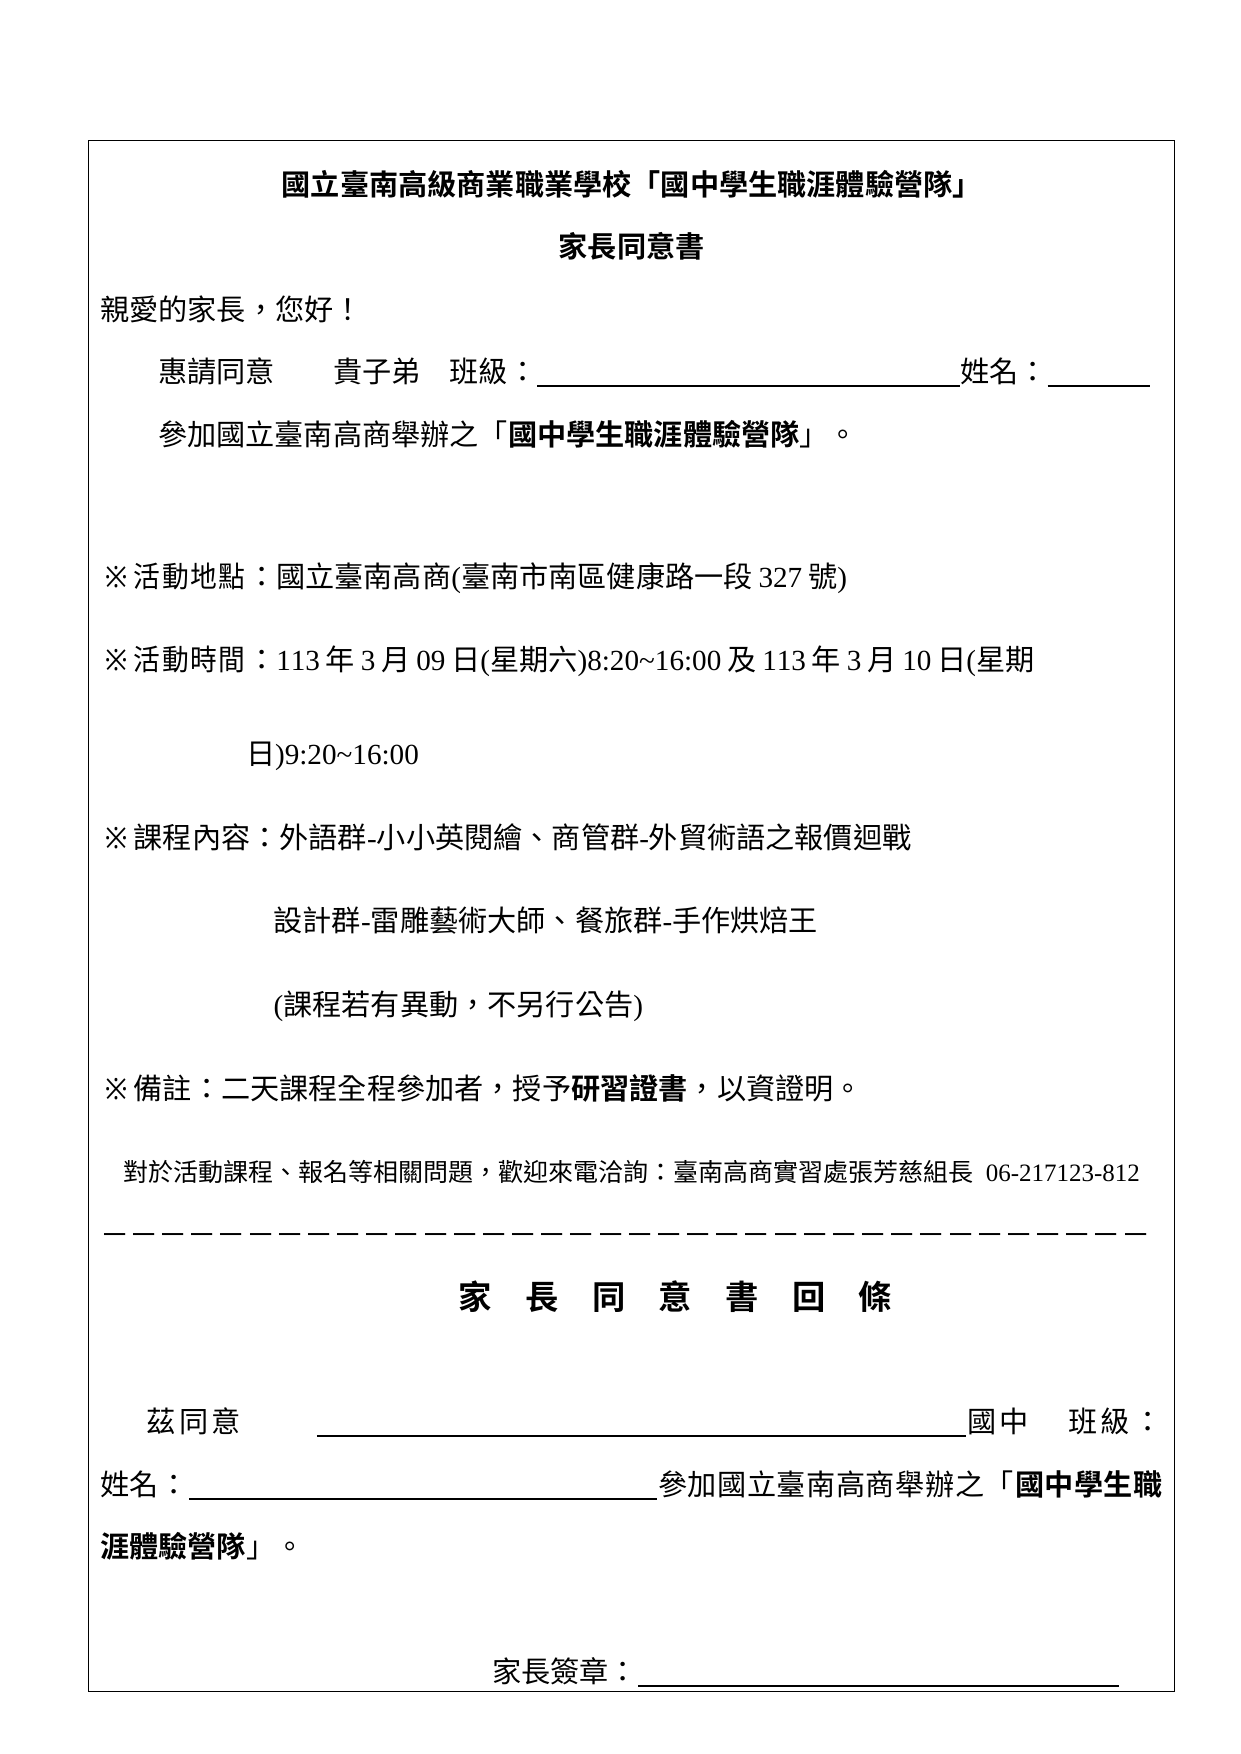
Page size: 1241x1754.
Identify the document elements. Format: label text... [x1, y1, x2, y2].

table_header 國立臺南高級商業職業學校「國中學生職涯體驗營隊」 家長同意書 親愛的家長，您好！ 惠請同意 貴子弟 班級： 姓名： 參加國立臺南高商舉辦之「國中學生職涯體驗營隊」。 ※活動地點：國立臺南高商(臺南市南區健康路一段327號) ※活動時間：113年3月09日(星期六)8:20~16:00及113年3月10日(星期日)9:20~16:00 ※課程內容：外語群-小小英閱繪、商管群-外貿術語之報價迴戰 設計群-雷雕藝術大師、餐旅群-手作烘焙王 (課程若有異動，不另行公告) ※備註：二天課程全程參加者，授予研習證書，以資證明。 對於活動課程、報名等相關問題，歡迎來電洽詢：臺南高商實習處張芳慈組長 06-217123-812 －－－－－－－－－－－－－－－－－－－－－－－－－－－－－－－－－－－－ 家 長 同 意 書 回 條 茲同意 國中 班級： 姓名： 參加國立臺南高商舉辦之「國中學生職涯體驗營隊」。 家長簽章： [89, 141, 1174, 1691]
